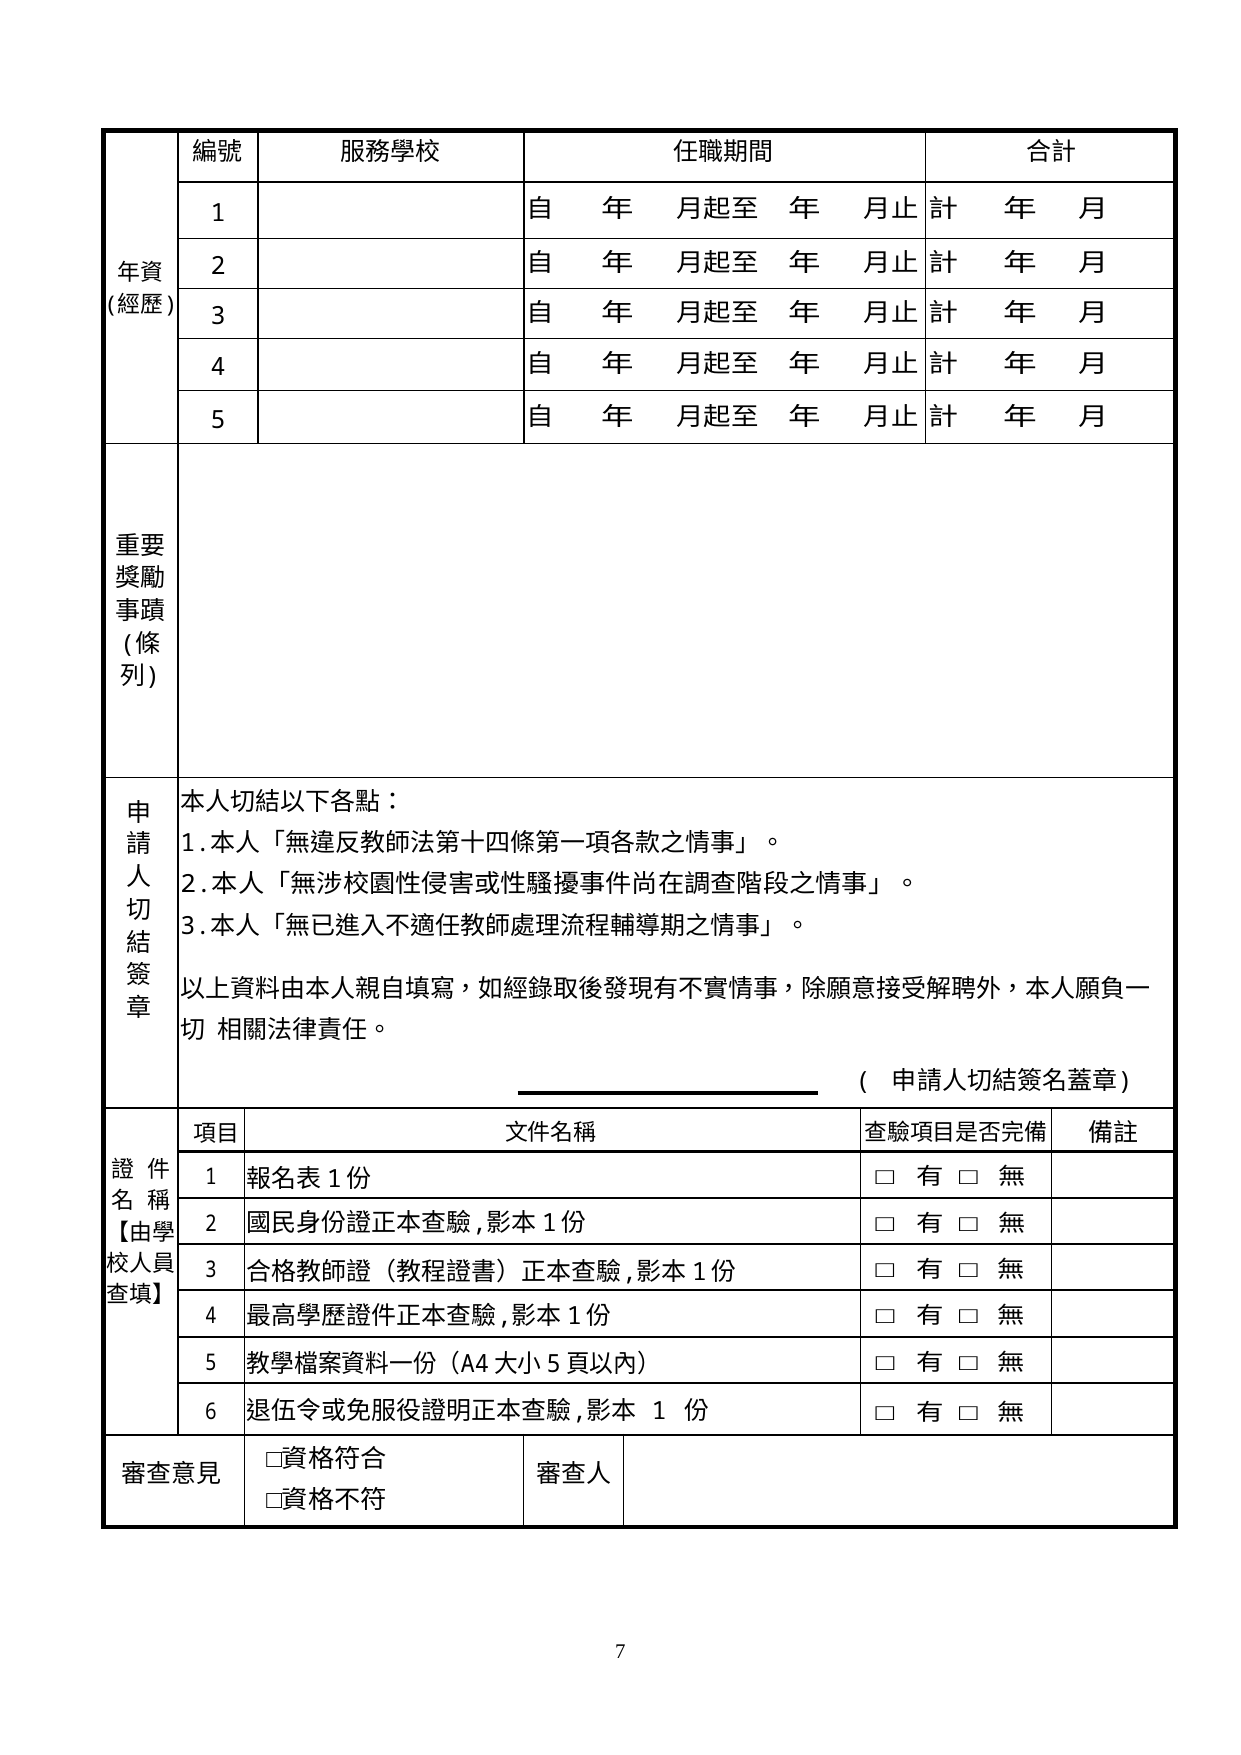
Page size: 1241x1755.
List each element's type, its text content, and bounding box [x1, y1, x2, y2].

table_cell 本人切結以下各點： 1.本人「無違反教師法第十四條第一項各款之情事」。 2.本人「無涉校園性侵害或性騷擾事件尚在調查階段之情事」。 3.本人「無已進入不適任教師處理流程輔導期之情事」。 以上資料由本人親自填寫，如經錄取後發現有不實情事，除願意接受解聘外，本人願負一切 相關法律責任。 ( 申請人切結簽名蓋章) [179, 778, 1173, 1107]
table_cell 自 年 月起至 年 月止 [525, 339, 925, 390]
table_cell □ 有 □ 無 [861, 1338, 1051, 1382]
table_header 年資 (經歷) [106, 133, 177, 442]
table_cell 4 [179, 1291, 244, 1336]
table_cell 1 [179, 183, 257, 237]
table_cell [1052, 1199, 1173, 1243]
table_cell 3 [179, 1245, 244, 1289]
table_cell □ 有 □ 無 [861, 1384, 1051, 1433]
table_cell 6 [179, 1384, 244, 1433]
table_cell 計 年 月 [926, 391, 1173, 442]
table_cell 2 [179, 239, 257, 288]
table_cell 4 [179, 339, 257, 390]
table_cell [259, 289, 523, 338]
table_cell 申 請 人 切 結 簽 章 [106, 778, 177, 1107]
table_cell □資格符合 □資格不符 [245, 1436, 523, 1524]
table_cell 計 年 月 [926, 339, 1173, 390]
table_cell 審查意見 [106, 1436, 244, 1524]
table_cell 2 [179, 1199, 244, 1243]
table_cell 審查人 [524, 1436, 623, 1524]
table_cell [179, 444, 1173, 777]
table_cell 查驗項目是否完備 [861, 1109, 1051, 1150]
table_cell 3 [179, 289, 257, 338]
table_cell 證 件 名 稱 【由學校人員 查填】 [106, 1109, 177, 1433]
table_cell [1052, 1291, 1173, 1336]
table_cell [259, 391, 523, 442]
table_cell 重要 獎勵 事蹟 (條列) [106, 444, 177, 777]
table_cell [259, 239, 523, 288]
table_cell 備註 [1052, 1109, 1173, 1150]
table_cell 計 年 月 [926, 239, 1173, 288]
table_cell 自 年 月起至 年 月止 [525, 183, 925, 237]
table_cell □ 有 □ 無 [861, 1291, 1051, 1336]
table_cell 1 [179, 1153, 244, 1197]
table_cell [259, 339, 523, 390]
table_header 服務學校 [259, 133, 523, 181]
table_header 任職期間 [525, 133, 925, 181]
table_cell 自 年 月起至 年 月止 [525, 289, 925, 338]
table_cell 國民身份證正本查驗,影本1份 [245, 1199, 860, 1243]
table_cell 報名表1份 [245, 1153, 860, 1197]
table_cell 項目 [179, 1109, 244, 1150]
table_cell [1052, 1338, 1173, 1382]
table_cell 最高學歷證件正本查驗,影本1份 [245, 1291, 860, 1336]
table_cell □ 有 □ 無 [861, 1153, 1051, 1197]
table_cell [1052, 1153, 1173, 1197]
table_header 合計 [926, 133, 1173, 181]
table_cell 5 [179, 391, 257, 442]
table_cell 計 年 月 [926, 289, 1173, 338]
table_cell [1052, 1245, 1173, 1289]
table_cell 自 年 月起至 年 月止 [525, 239, 925, 288]
table_cell 自 年 月起至 年 月止 [525, 391, 925, 442]
table_header 編號 [179, 133, 257, 181]
table_cell □ 有 □ 無 [861, 1199, 1051, 1243]
table_cell □ 有 □ 無 [861, 1245, 1051, 1289]
table_cell 退伍令或免服役證明正本查驗,影本 1 份 [245, 1384, 860, 1433]
table_cell 教學檔案資料一份（A4大小5頁以內） [245, 1338, 860, 1382]
table_cell [1052, 1384, 1173, 1433]
table_cell 5 [179, 1338, 244, 1382]
table_cell 合格教師證（教程證書）正本查驗,影本1份 [245, 1245, 860, 1289]
table_cell 文件名稱 [245, 1109, 860, 1150]
table_cell [624, 1436, 1173, 1524]
table_cell 計 年 月 [926, 183, 1173, 237]
table_cell [259, 183, 523, 237]
